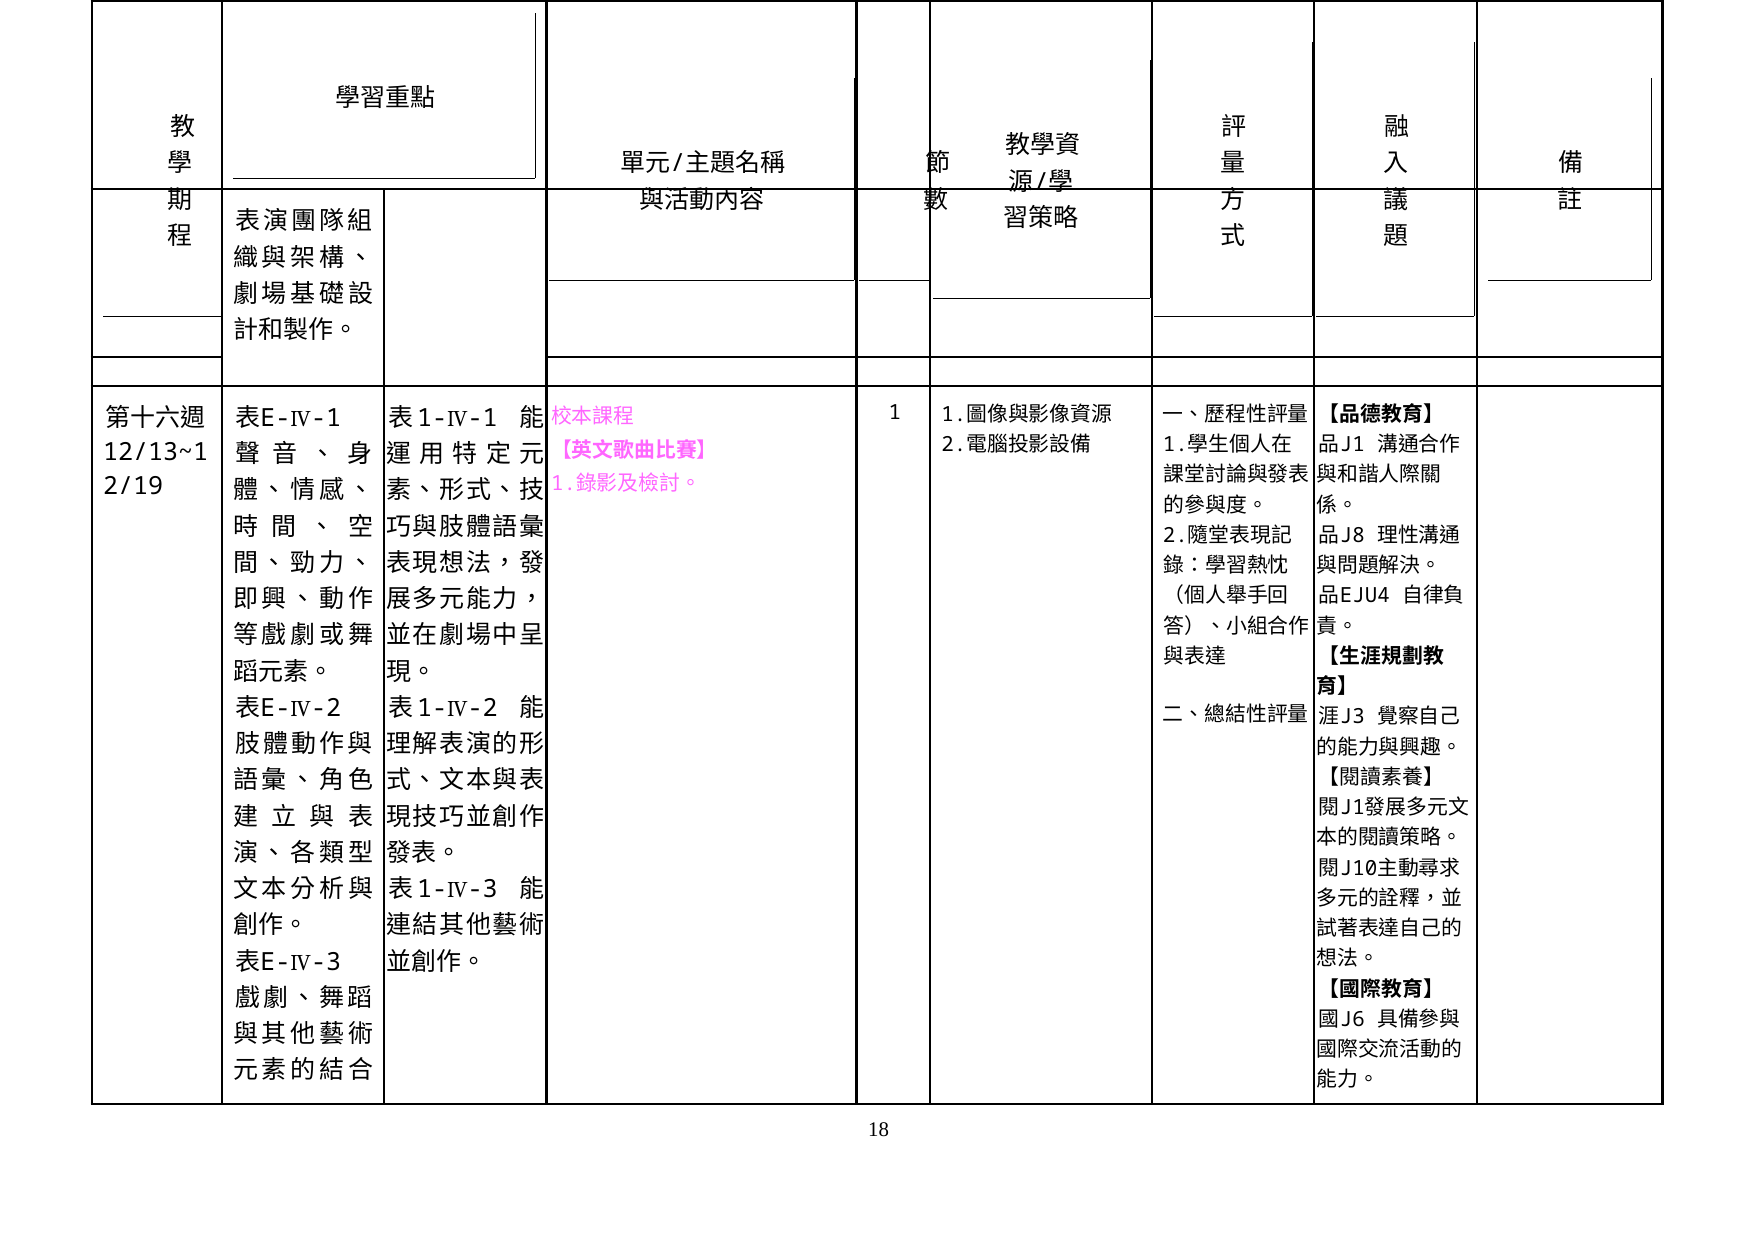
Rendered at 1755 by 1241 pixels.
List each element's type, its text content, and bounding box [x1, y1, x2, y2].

table_header 融入議題 [1315, 2, 1476, 188]
table_cell 表演團隊組織與架構、劇場基礎設計和製作。 [223, 190, 383, 385]
table_cell 1.圖像與影像資源 2.電腦投影設備 [931, 358, 1151, 385]
table_cell 【品德教育】 品J1 溝通合作與和諧人際關係。 品J8 理性溝通與問題解決。 品EJU4 自律負責。 【生涯規劃教育】 涯J3 覺察自己的能力與興趣。 【閱讀素養】 閱J1發展多元文本的閱讀策略。 閱J10主動尋求多元的詮釋，並試著表達自己的想法。 【國際教育】 國J6 具備參與國際交流活動的能力。 [1315, 387, 1476, 1103]
table_header 教學期程 [93, 2, 221, 188]
table_cell 1.圖像與影像資源 2.電腦投影設備 [931, 190, 1151, 356]
table_cell 【品德教育】 品J1 溝通合作與和諧人際關係。 品J8 理性溝通與問題解決。 品EJU4 自律負責。 【生涯規劃教育】 涯J3 覺察自己的能力與興趣。 【閱讀素養】 閱J1發展多元文本的閱讀策略。 閱J10主動尋求多元的詮釋，並試著表達自己的想法。 【國際教育】 國J6 具備參與國際交流活動的能力。 [1315, 190, 1476, 356]
table_header 單元/主題名稱與活動內容 [548, 2, 855, 188]
table_cell 第十五週 12/6~12/12 [93, 358, 221, 385]
table_cell [1478, 358, 1661, 385]
table_cell 表E-Ⅳ-1 聲音、身體、情感、時間、空間、勁力、即興、動作等戲劇或舞蹈元素。 表E-Ⅳ-2 肢體動作與語彙、角色建立與表演、各類型文本分析與創作。 表E-Ⅳ-3 戲劇、舞蹈與其他藝術元素的結合 [223, 387, 383, 1103]
table_cell [1478, 387, 1661, 1103]
table_header 學習重點 [223, 2, 545, 188]
table_header 節數 [858, 2, 929, 188]
table_cell 一、歷程性評量 1.學生個人在課堂討論與發表的參與度。 2.隨堂表現記錄：學習熱忱（個人舉手回答）、小組合作與表達 二、總結性評量 [1153, 190, 1313, 356]
table_cell 1 [858, 190, 929, 356]
table_cell 表1-Ⅳ-1 能運用特定元素、形式、技巧與肢體語彙表現想法，發展多元能力，並在劇場中呈現。 表1-Ⅳ-2 能理解表演的形式、文本與表現技巧並創作發表。 表1-Ⅳ-3 能連結其他藝術並創作。 [385, 387, 545, 1103]
table_cell [1478, 190, 1661, 356]
table_cell 【品德教育】 品J1 溝通合作與和諧人際關係。 品J8 理性溝通與問題解決。 品EJU4 自律負責。 【生涯規劃教育】 涯J3 覺察自己的能力與興趣。 【閱讀素養】 閱J1發展多元文本的閱讀策略。 閱J10主動尋求多元的詮釋，並試著表達自己的想法。 【國際教育】 國J6 具備參與國際交流活動的能力。 [1315, 358, 1476, 385]
table_cell 1 [858, 387, 929, 1103]
table_cell 一、歷程性評量 1.學生個人在課堂討論與發表的參與度。 2.隨堂表現記錄：學習熱忱（個人舉手回答）、小組合作與表達 二、總結性評量 [1153, 358, 1313, 385]
table_header 評量方式 [1153, 2, 1313, 188]
table_cell 一、歷程性評量 1.學生個人在課堂討論與發表的參與度。 2.隨堂表現記錄：學習熱忱（個人舉手回答）、小組合作與表達 二、總結性評量 [1153, 387, 1313, 1103]
table_header 教學資源/學習策略 [931, 2, 1151, 188]
table_cell 校本課程 【英文歌曲比賽】 1. 練習及驗收。 [548, 190, 855, 356]
table_cell 1.圖像與影像資源 2.電腦投影設備 [931, 387, 1151, 1103]
table_cell 校本課程 【英文歌曲比賽】 1.錄影及檢討。 [548, 387, 855, 1103]
table_header 備註 [1478, 2, 1661, 188]
table_cell [385, 190, 545, 385]
table_cell 第十六週 12/13~12/19 [93, 387, 221, 1103]
table_cell [683, 443, 689, 452]
table_cell 第十五週 12/6~12/12 [93, 190, 221, 356]
table_cell 校本課程 【英文歌曲比賽】 1. 練習及驗收。 [548, 358, 855, 385]
table_cell 1 [858, 358, 929, 385]
